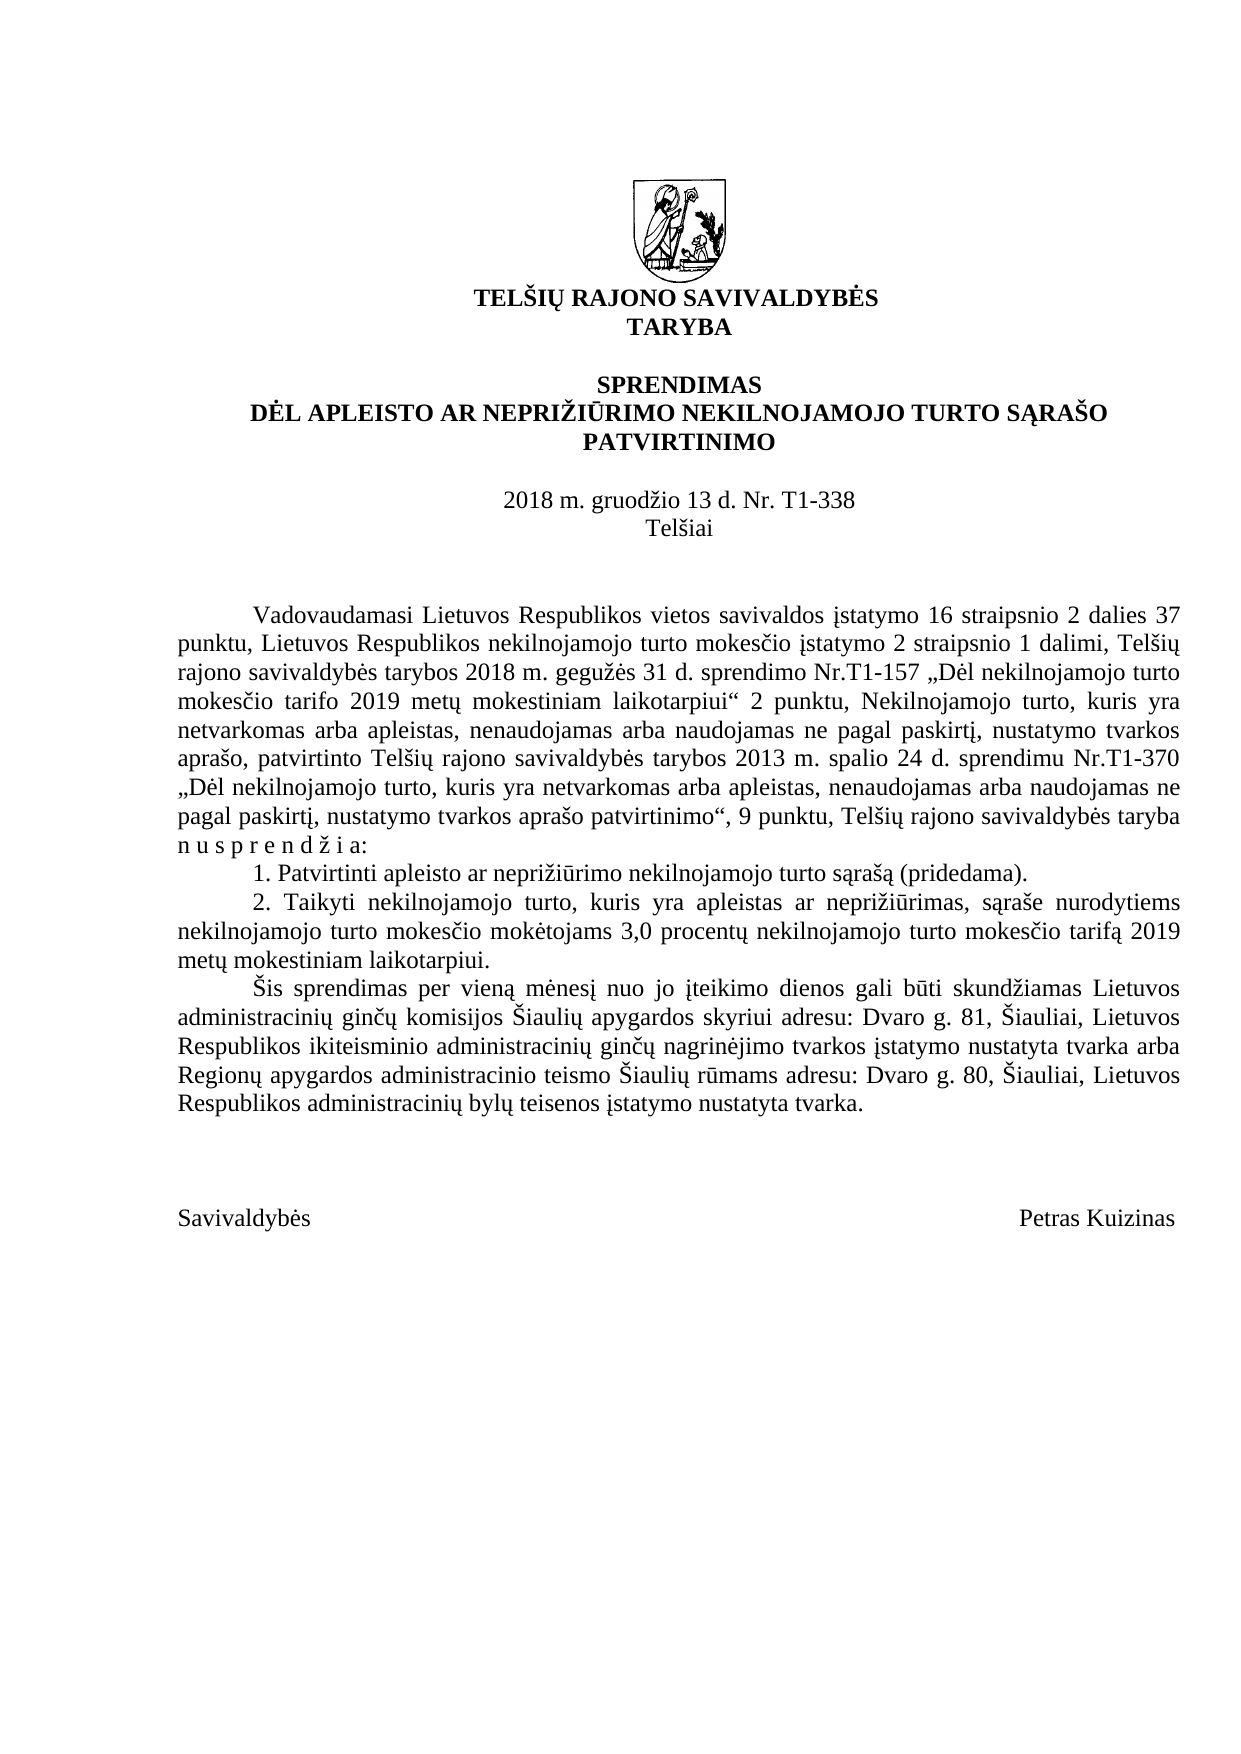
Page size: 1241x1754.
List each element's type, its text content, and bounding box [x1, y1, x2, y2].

text SPRENDIMAS [177, 370, 1181, 398]
text 1. Patvirtinti apleisto ar neprižiūrimo nekilnojamojo turto sąrašą (pridedama). [177, 858, 1181, 887]
text TELŠIŲ RAJONO SAVIVALDYBĖS [177, 283, 1181, 312]
text TARYBA [177, 312, 1181, 341]
text 2018 m. gruodžio 13 d. Nr. T1-338 [177, 485, 1181, 513]
text Telšiai [177, 513, 1181, 542]
text Vadovaudamasi Lietuvos Respublikos vietos savivaldos įstatymo 16 straipsnio 2 dalies 37 punktu, Lietuvos Respublikos nekilnojamojo turto mokesčio įstatymo 2 straipsnio 1 dalimi, Telšių rajono savivaldybės tarybos 2018 m. gegužės 31 d. sprendimo Nr.T1-157 „Dėl nekilnojamojo turto mokesčio tarifo 2019 metų mokestiniam laikotarpiui“ 2 punktu, Nekilnojamojo turto, kuris yra netvarkomas arba apleistas, nenaudojamas arba naudojamas ne pagal paskirtį, nustatymo tvarkos aprašo, patvirtinto Telšių rajono savivaldybės tarybos 2013 m. spalio 24 d. sprendimu Nr.T1-370 „Dėl nekilnojamojo turto, kuris yra netvarkomas arba apleistas, nenaudojamas arba naudojamas ne pagal paskirtį, nustatymo tvarkos aprašo patvirtinimo“, 9 punktu, Telšių rajono savivaldybės taryba n u s p r e n d ž i a: [177, 600, 1181, 858]
text DĖL apleisto ar neprižiūrimo nekilnojamojo turto sąrašo patvirtinimo [177, 398, 1181, 456]
text 2. Taikyti nekilnojamojo turto, kuris yra apleistas ar neprižiūrimas, sąraše nurodytiems nekilnojamojo turto mokesčio mokėtojams 3,0 procentų nekilnojamojo turto mokesčio tarifą 2019 metų mokestiniam laikotarpiui. [177, 887, 1181, 973]
text Šis sprendimas per vieną mėnesį nuo jo įteikimo dienos gali būti skundžiamas Lietuvos administracinių ginčų komisijos Šiaulių apygardos skyriui adresu: Dvaro g. 81, Šiauliai, Lietuvos Respublikos ikiteisminio administracinių ginčų nagrinėjimo tvarkos įstatymo nustatyta tvarka arba Regionų apygardos administracinio teismo Šiaulių rūmams adresu: Dvaro g. 80, Šiauliai, Lietuvos Respublikos administracinių bylų teisenos įstatymo nustatyta tvarka. [177, 973, 1181, 1117]
text Savivaldybės Petras Kuizinas [177, 1203, 1181, 1232]
